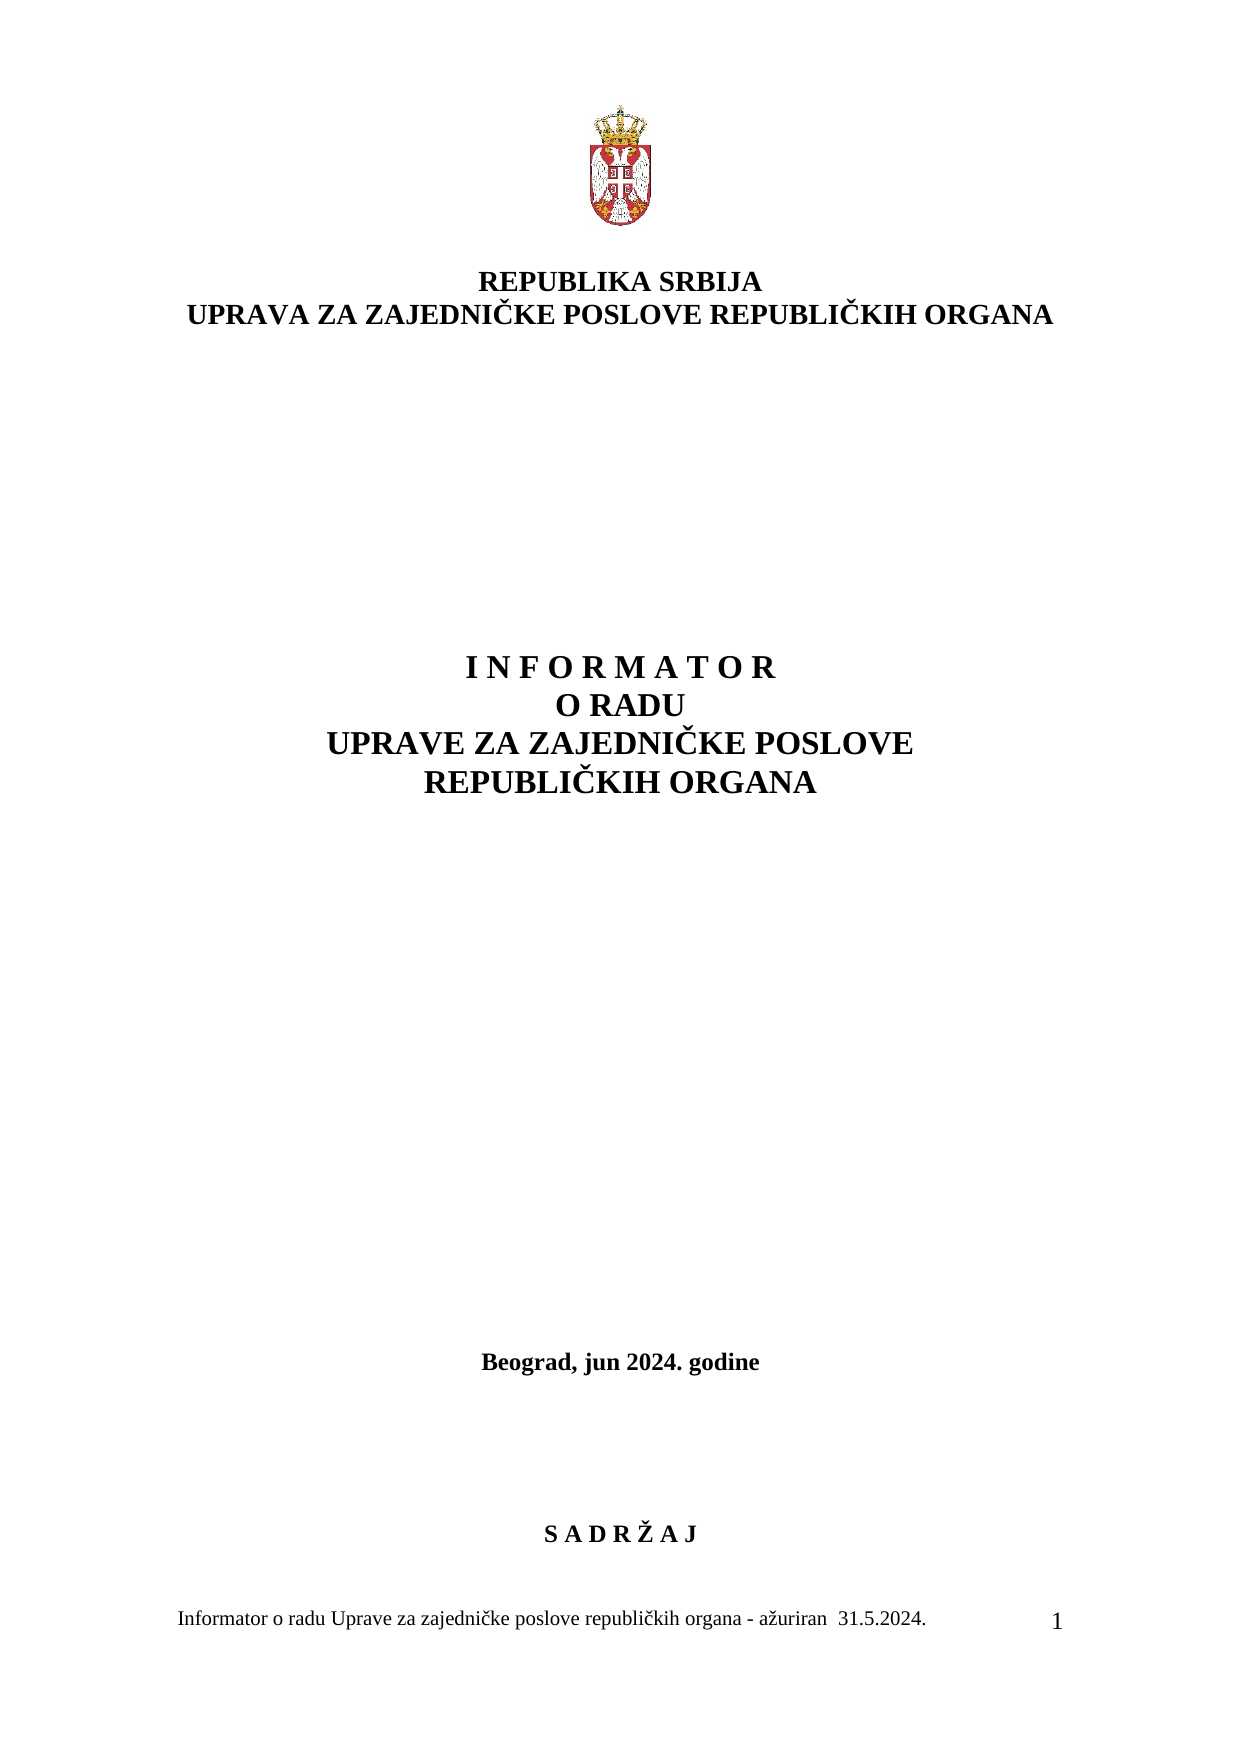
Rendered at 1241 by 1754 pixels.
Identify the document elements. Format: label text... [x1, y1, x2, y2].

text S A D R Ž A J [177, 1519, 1063, 1548]
text O RADU [177, 685, 1063, 724]
text UPRAVE ZA ZAJEDNIČKE POSLOVE [177, 724, 1063, 762]
text REPUBLIKA SRBIJA [177, 264, 1063, 297]
text UPRAVA ZA ZAJEDNIČKE POSLOVE REPUBLIČKIH ORGANA [177, 297, 1063, 331]
text REPUBLIČKIH ORGANA [177, 762, 1063, 800]
text I N F O R M A T O R [177, 647, 1063, 685]
text Beograd, jun 2024. godine [177, 1347, 1063, 1375]
